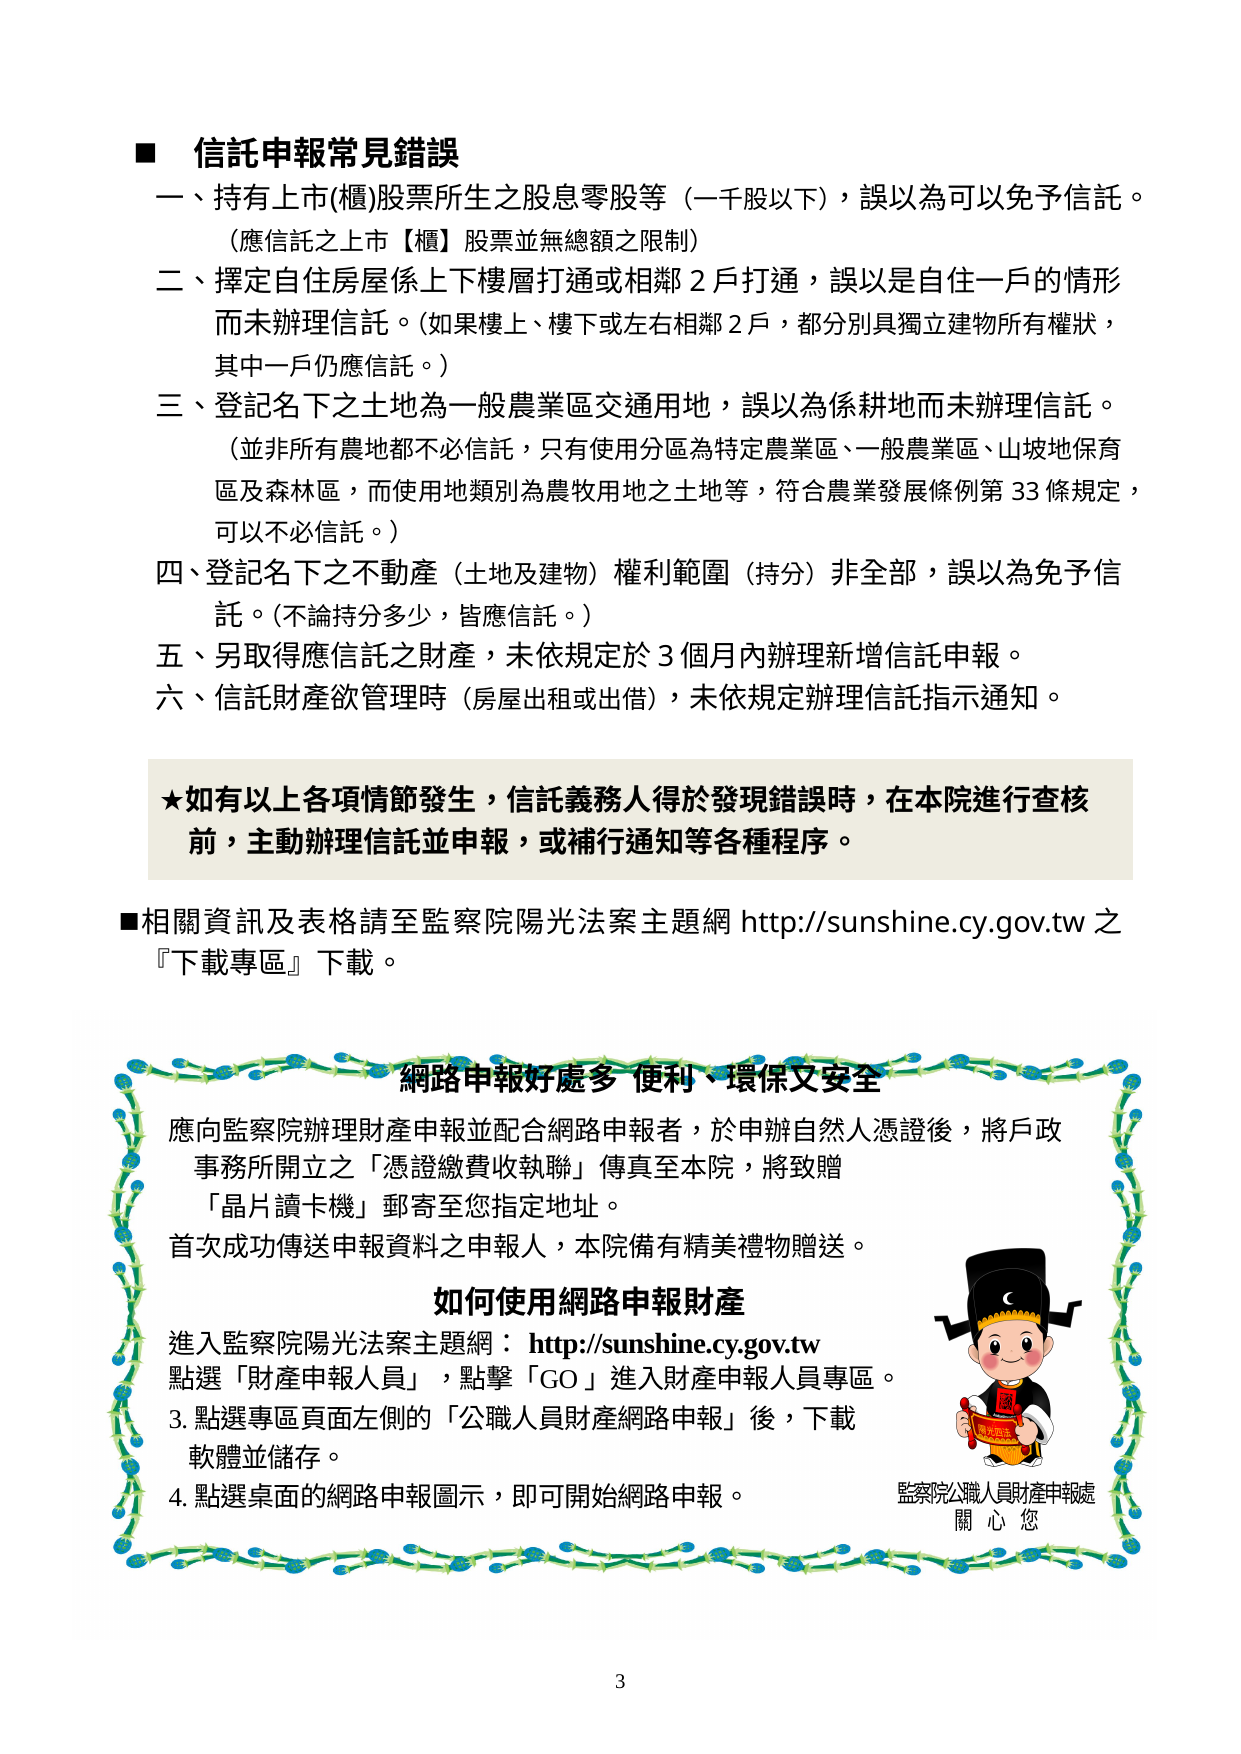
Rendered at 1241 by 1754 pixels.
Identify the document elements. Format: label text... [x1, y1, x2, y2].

text 一、持有上市(櫃)股票所生之股息零股等（一千股以下），誤以為可以免予信託。（應信託之上市【櫃】股票並無總額之限制） [156, 175, 1122, 258]
text 四、登記名下之不動產（土地及建物）權利範圍（持分）非全部，誤以為免予信託。（不論持分多少，皆應信託。） [156, 550, 1122, 633]
text 二、擇定自住房屋係上下樓層打通或相鄰2戶打通，誤以是自住一戶的情形而未辦理信託。（如果樓上、樓下或左右相鄰2戶，都分別具獨立建物所有權狀，其中一戶仍應信託。） [156, 258, 1122, 383]
list 信託申報常見錯誤 [133, 127, 1122, 175]
text 三、登記名下之土地為一般農業區交通用地，誤以為係耕地而未辦理信託。（並非所有農地都不必信託，只有使用分區為特定農業區、一般農業區、山坡地保育區及森林區，而使用地類別為農牧用地之土地等，符合農業發展條例第33條規定，可以不必信託。） [156, 383, 1122, 550]
text 六、信託財產欲管理時（房屋出租或出借），未依規定辦理信託指示通知。 [156, 675, 1122, 717]
text 五、另取得應信託之財產，未依規定於3個月內辦理新增信託申報。 [156, 633, 1122, 675]
table_header ★如有以上各項情節發生，信託義務人得於發現錯誤時，在本院進行查核前，主動辦理信託並申報，或補行通知等各種程序。 [148, 759, 1133, 880]
picture [72, 1010, 1157, 1640]
list 相關資訊及表格請至監察院陽光法案主題網http://sunshine.cy.gov.tw之『下載專區』下載。 [118, 899, 1122, 982]
